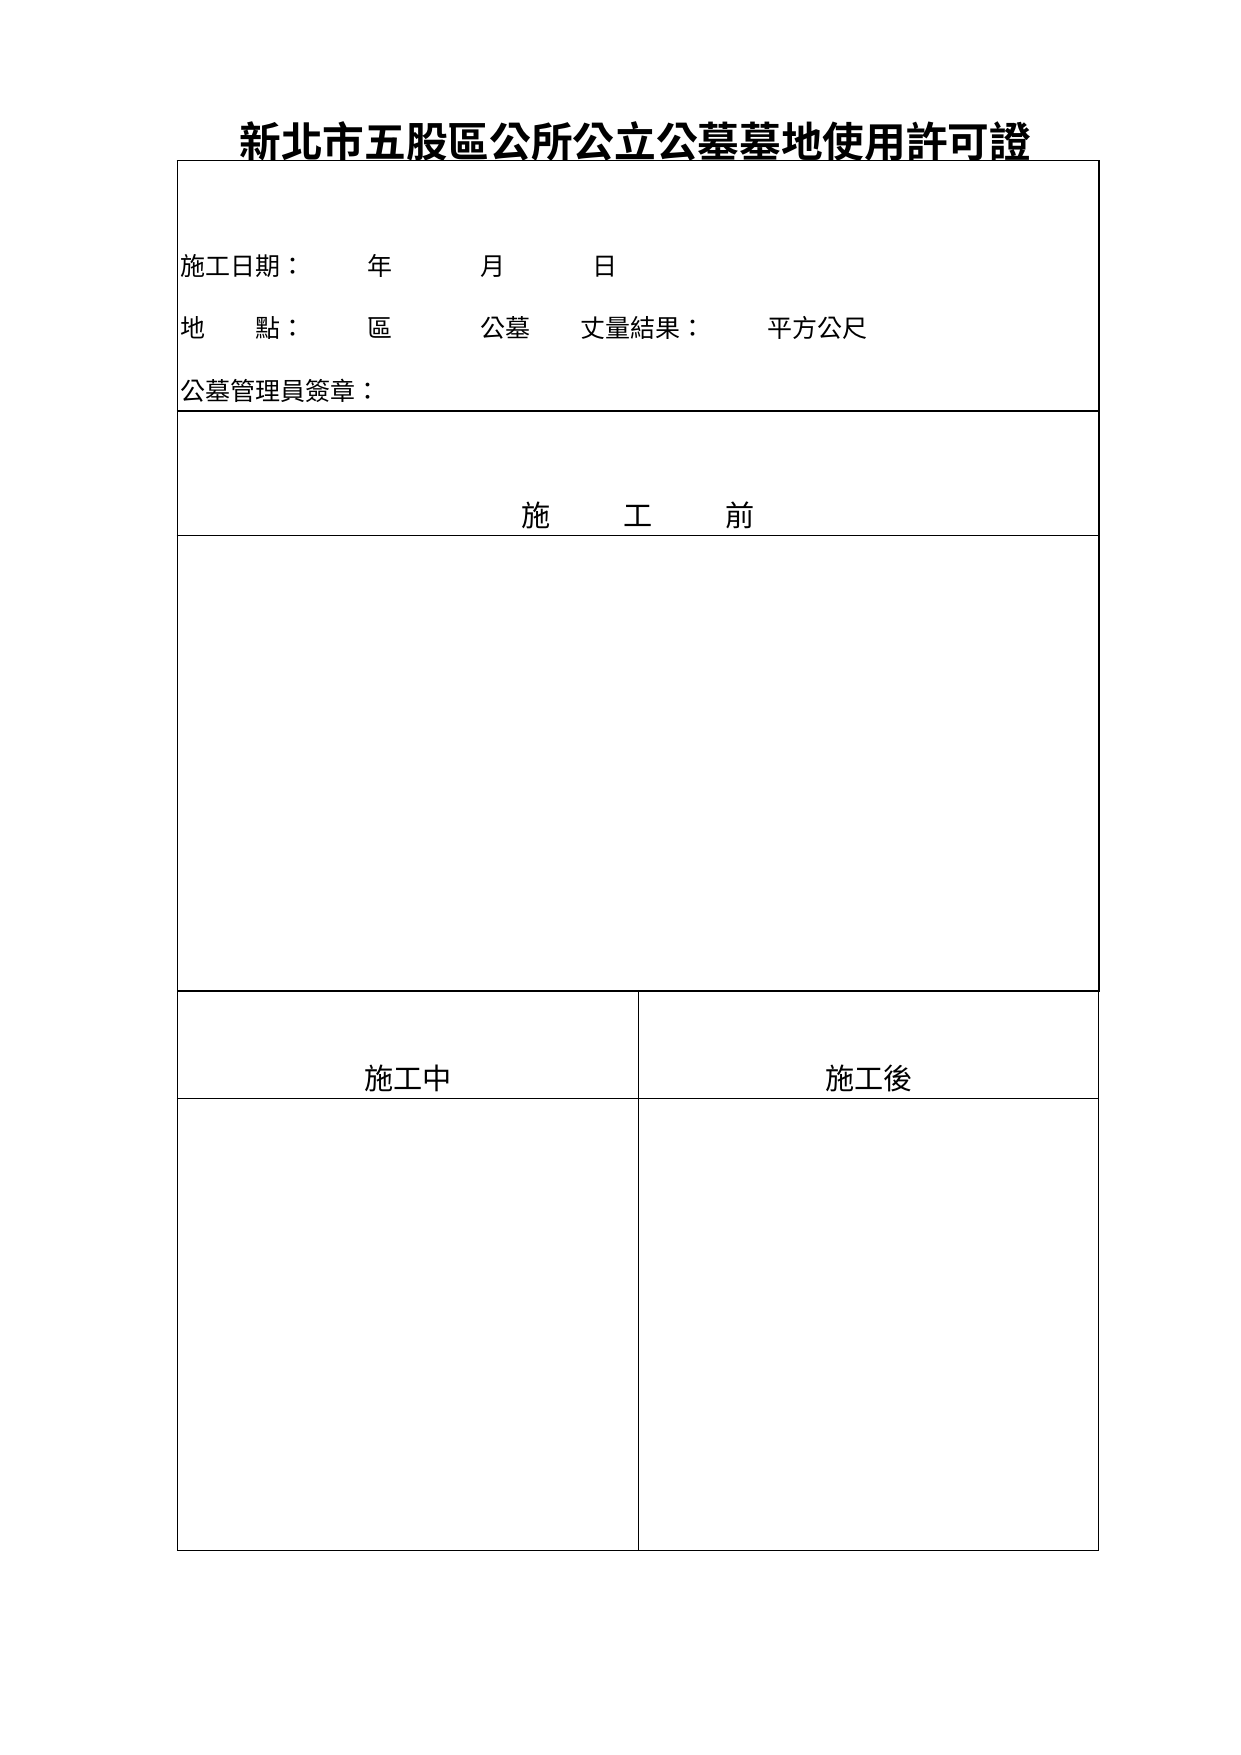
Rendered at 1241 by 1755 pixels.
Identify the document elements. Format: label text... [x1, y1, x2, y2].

table_header 施工日期： 年 月 日 地 點： 區 公墓 丈量結果： 平方公尺 公墓管理員簽章： [178, 161, 1098, 410]
table_cell 施工中 [178, 992, 638, 1097]
table_cell 施 工 前 [178, 412, 1098, 535]
table_cell [178, 1099, 638, 1550]
table_cell [178, 536, 1098, 990]
table_cell [639, 1099, 1098, 1550]
table_cell 施工後 [639, 992, 1098, 1097]
text 新北市五股區公所公立公墓墓地使用許可證 [177, 97, 1093, 160]
